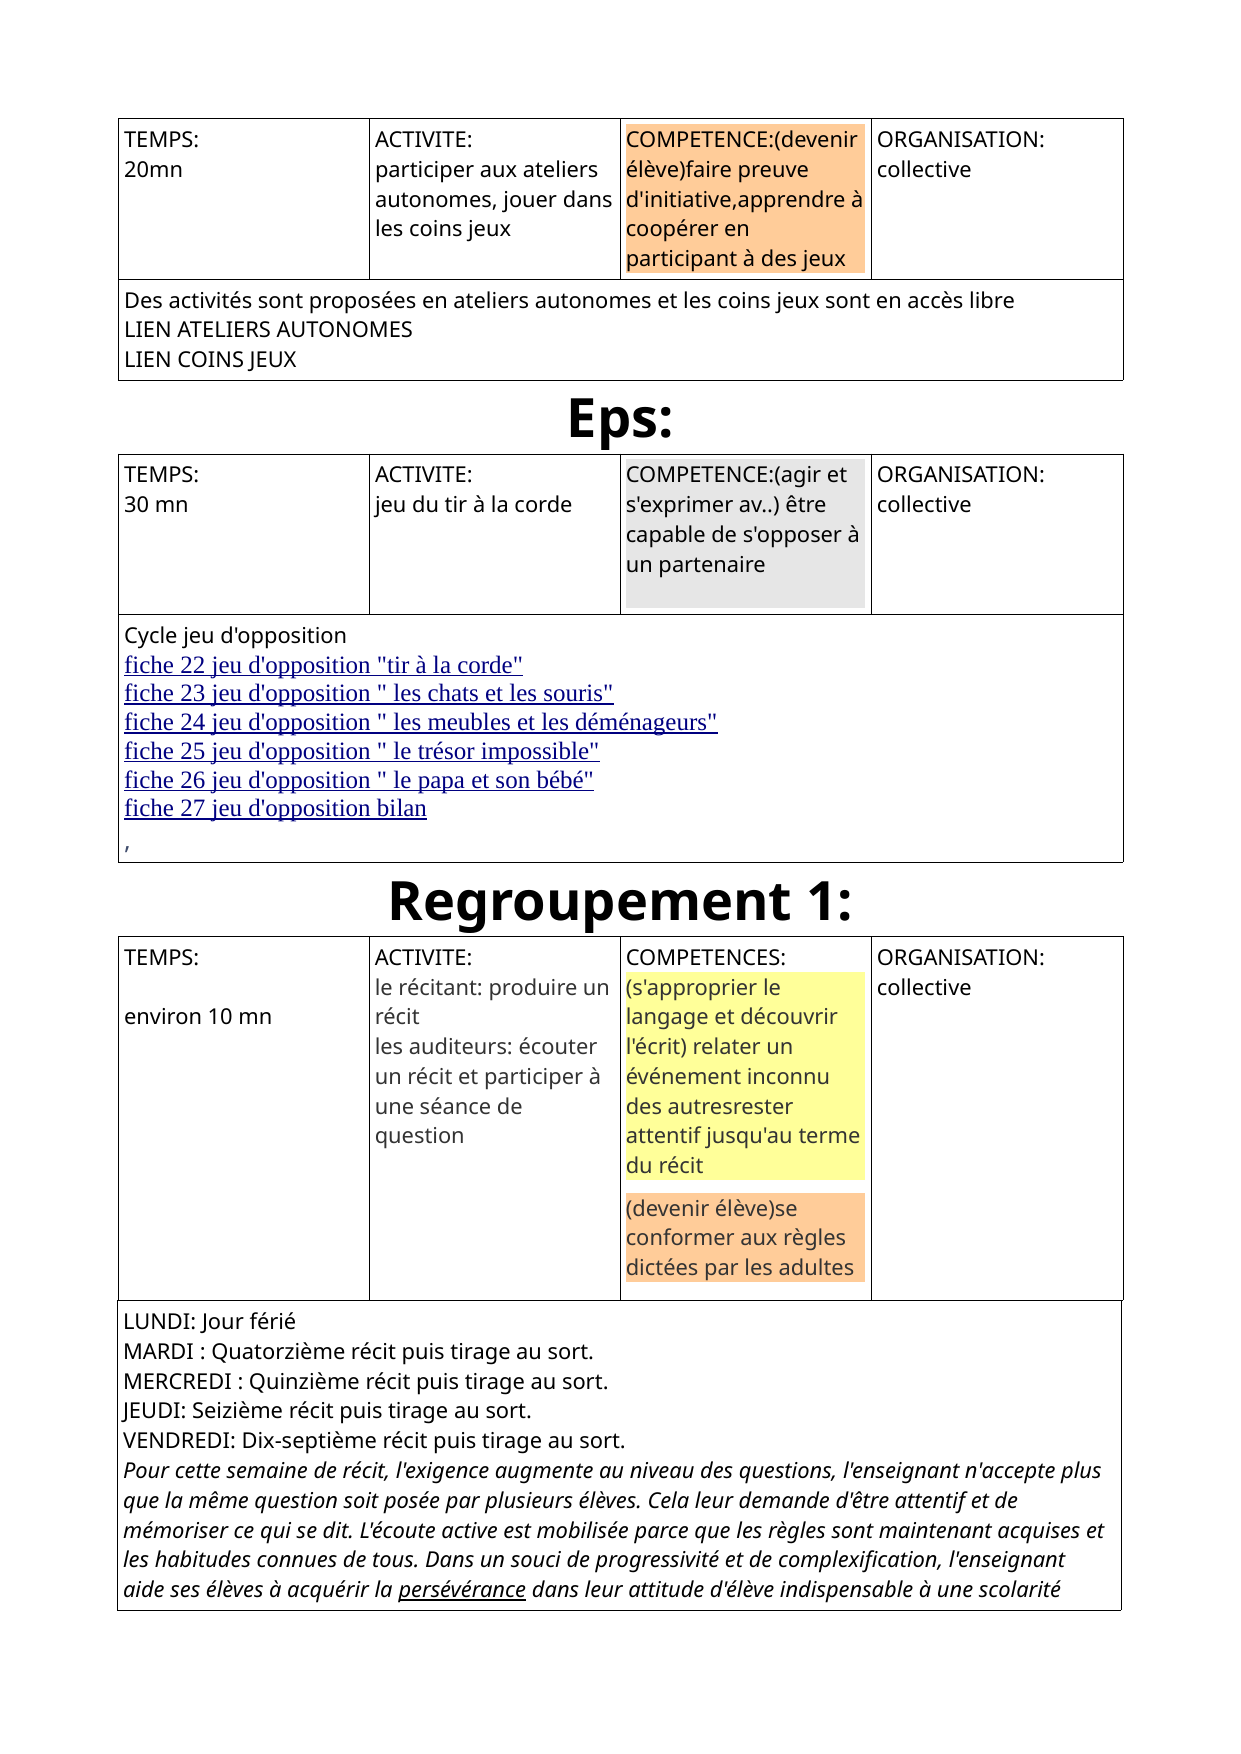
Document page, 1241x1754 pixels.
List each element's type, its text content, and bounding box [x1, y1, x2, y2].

table_header Des activités sont proposées en ateliers autonomes et les coins jeux sont en accès libre LIEN ATELIERS AUTONOMES LIEN COINS JEUX [119, 280, 1123, 380]
table_header LUNDI: Jour férié MARDI : Quatorzième récit puis tirage au sort. MERCREDI : Quinzième récit puis tirage au sort. JEUDI: Seizième récit puis tirage au sort. VENDREDI: Dix-septième récit puis tirage au sort. Pour cette semaine de récit, l'exigence augmente au niveau des questions, l'enseignant n'accepte plus que la même question soit posée par plusieurs élèves. Cela leur demande d'être attentif et de mémoriser ce qui se dit. L'écoute active est mobilisée parce que les règles sont maintenant acquises et les habitudes connues de tous. Dans un souci de progressivité et de complexification, l'enseignant aide ses élèves à acquérir la persévérance dans leur attitude d'élève indispensable à une scolarité [118, 1301, 1121, 1610]
text Eps: [118, 381, 1122, 453]
table_header ORGANISATION: collective [872, 119, 1123, 279]
table_header Cycle jeu d'opposition fiche 22 jeu d'opposition "tir à la corde" fiche 23 jeu d'opposition " les chats et les souris" fiche 24 jeu d'opposition " les meubles et les déménageurs" fiche 25 jeu d'opposition " le trésor impossible" fiche 26 jeu d'opposition " le papa et son bébé" fiche 27 jeu d'opposition bilan , [119, 615, 1123, 862]
table_header ORGANISATION: collective [872, 455, 1123, 614]
table_header ACTIVITE: le récitant: produire un récit les auditeurs: écouter un récit et participer à une séance de question [370, 937, 620, 1300]
table_header TEMPS: 20mn [119, 119, 369, 279]
text Regroupement 1: [118, 863, 1122, 936]
table_header ACTIVITE: jeu du tir à la corde [370, 455, 620, 614]
table_header TEMPS: environ 10 mn [119, 937, 369, 1300]
table_header ACTIVITE: participer aux ateliers autonomes, jouer dans les coins jeux [370, 119, 620, 279]
table_header COMPETENCES: (s'approprier le langage et découvrir l'écrit) relater un événement inconnu des autresrester attentif jusqu'au terme du récit (devenir élève)se conformer aux règles dictées par les adultes [621, 937, 871, 1300]
table_header COMPETENCE:(agir et s'exprimer av..) être capable de s'opposer à un partenaire [621, 455, 871, 614]
table_header COMPETENCE:(devenir élève)faire preuve d'initiative,apprendre à coopérer en participant à des jeux [621, 119, 871, 279]
table_header ORGANISATION: collective [872, 937, 1123, 1300]
table_header TEMPS: 30 mn [119, 455, 369, 614]
